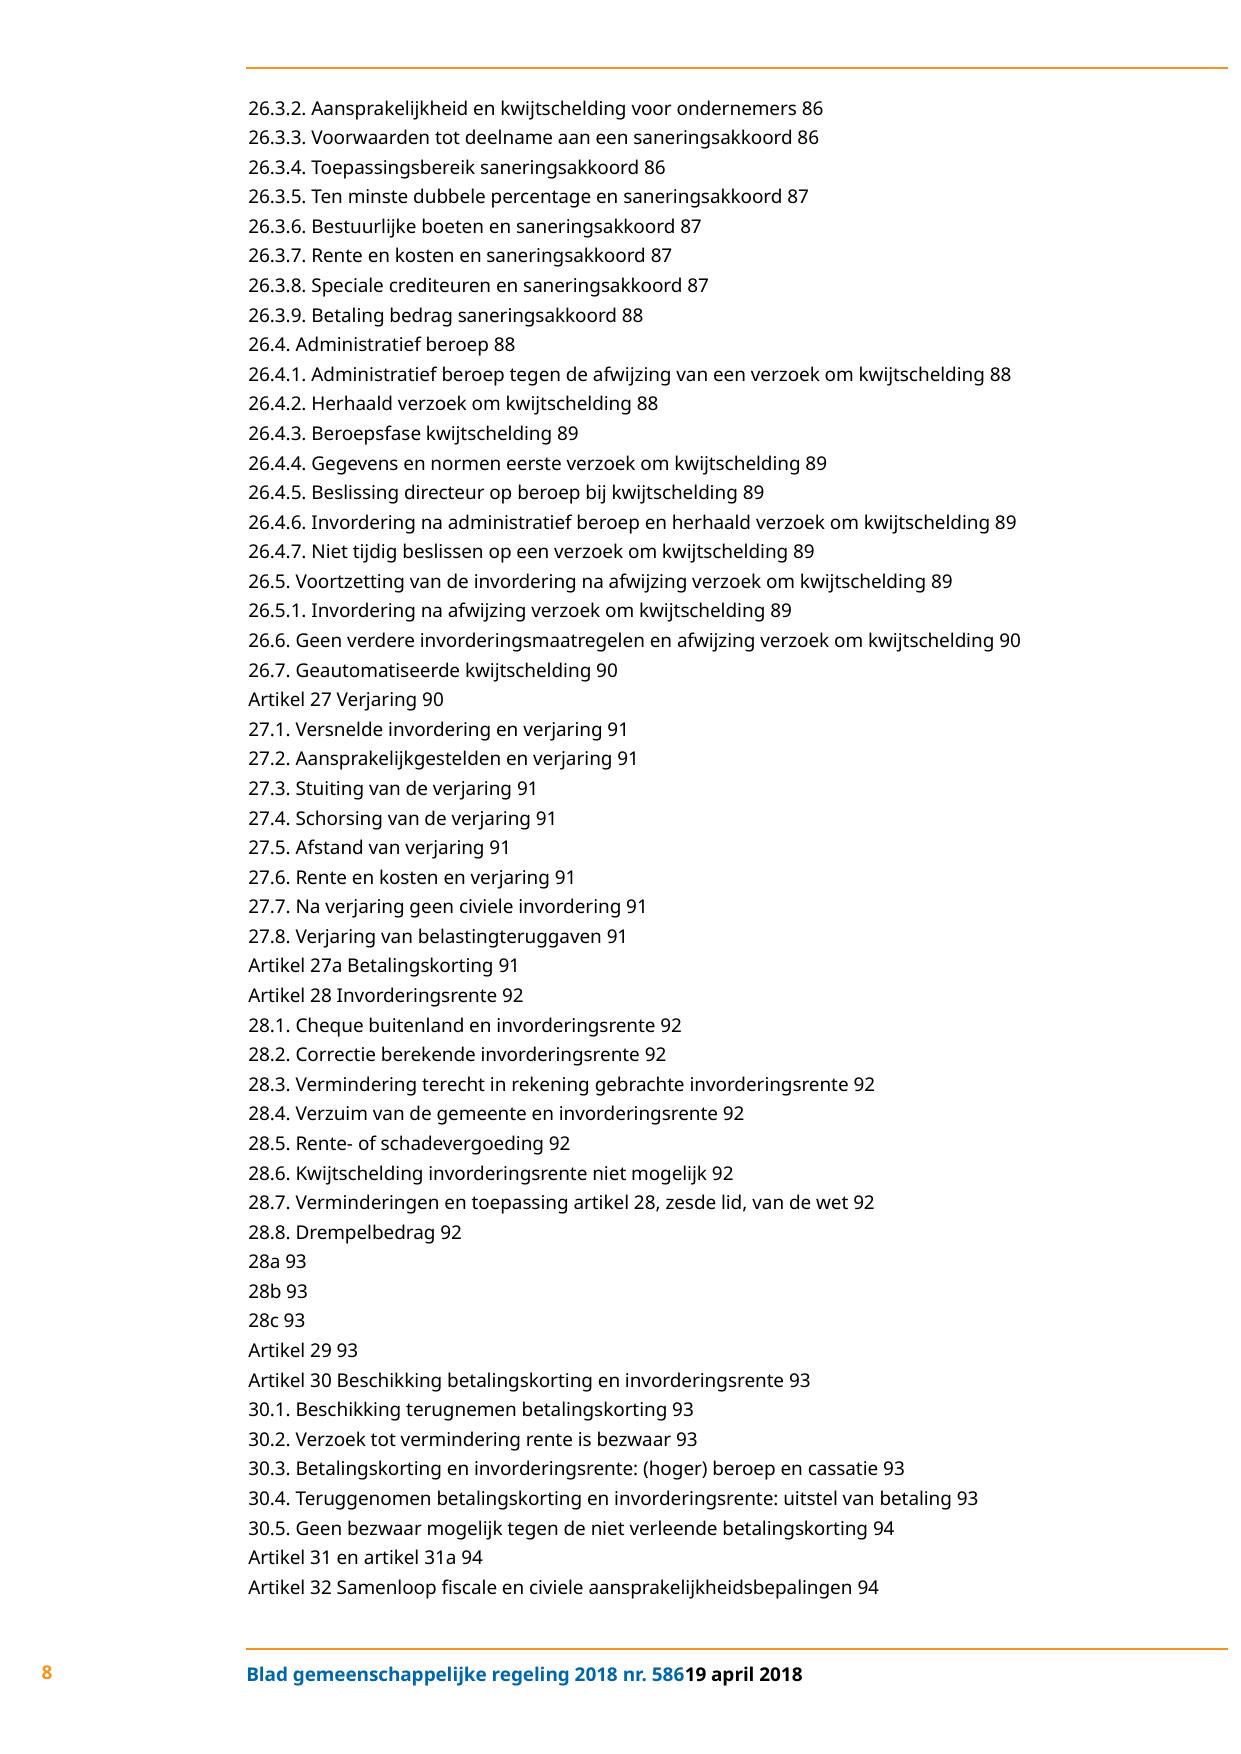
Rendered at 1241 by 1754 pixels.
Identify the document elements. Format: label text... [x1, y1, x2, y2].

text 28.7. Verminderingen en toepassing artikel 28, zesde lid, van de wet 92 [248, 1189, 1152, 1215]
text 26.3.9. Betaling bedrag saneringsakkoord 88 [248, 302, 1152, 328]
text 27.1. Versnelde invordering en verjaring 91 [248, 716, 1152, 742]
text 30.3. Betalingskorting en invorderingsrente: (hoger) beroep en cassatie 93 [248, 1456, 1152, 1481]
text 27.2. Aansprakelijkgestelden en verjaring 91 [248, 746, 1152, 771]
text 30.1. Beschikking terugnemen betalingskorting 93 [248, 1396, 1152, 1422]
text 26.3.4. Toepassingsbereik saneringsakkoord 86 [248, 154, 1152, 180]
picture [41, 47, 231, 172]
text 28a 93 [248, 1248, 1152, 1274]
text 28.8. Drempelbedrag 92 [248, 1219, 1152, 1245]
text 26.4.2. Herhaald verzoek om kwijtschelding 88 [248, 391, 1152, 416]
text Artikel 28 Invorderingsrente 92 [248, 982, 1152, 1008]
text 26.3.2. Aansprakelijkheid en kwijtschelding voor ondernemers 86 [248, 95, 1152, 121]
text 26.4.6. Invordering na administratief beroep en herhaald verzoek om kwijtschelding 89 [248, 509, 1152, 535]
text 26.4.5. Beslissing directeur op beroep bij kwijtschelding 89 [248, 479, 1152, 505]
text Artikel 27 Verjaring 90 [248, 686, 1152, 712]
text 28.1. Cheque buitenland en invorderingsrente 92 [248, 1012, 1152, 1038]
text 26.4.4. Gegevens en normen eerste verzoek om kwijtschelding 89 [248, 450, 1152, 476]
text 28.6. Kwijtschelding invorderingsrente niet mogelijk 92 [248, 1160, 1152, 1186]
text 26.3.5. Ten minste dubbele percentage en saneringsakkoord 87 [248, 183, 1152, 209]
text 28.4. Verzuim van de gemeente en invorderingsrente 92 [248, 1101, 1152, 1126]
text 27.3. Stuiting van de verjaring 91 [248, 775, 1152, 801]
text 30.2. Verzoek tot vermindering rente is bezwaar 93 [248, 1426, 1152, 1452]
text Artikel 31 en artikel 31a 94 [248, 1544, 1152, 1570]
text 28.3. Vermindering terecht in rekening gebrachte invorderingsrente 92 [248, 1071, 1152, 1097]
text 26.3.7. Rente en kosten en saneringsakkoord 87 [248, 243, 1152, 268]
text Artikel 30 Beschikking betalingskorting en invorderingsrente 93 [248, 1367, 1152, 1393]
text 26.4.3. Beroepsfase kwijtschelding 89 [248, 420, 1152, 446]
text 26.3.6. Bestuurlijke boeten en saneringsakkoord 87 [248, 213, 1152, 239]
text 27.6. Rente en kosten en verjaring 91 [248, 864, 1152, 890]
text 30.5. Geen bezwaar mogelijk tegen de niet verleende betalingskorting 94 [248, 1515, 1152, 1541]
text 27.7. Na verjaring geen civiele invordering 91 [248, 893, 1152, 919]
text 26.5.1. Invordering na afwijzing verzoek om kwijtschelding 89 [248, 598, 1152, 623]
text 26.3.3. Voorwaarden tot deelname aan een saneringsakkoord 86 [248, 124, 1152, 150]
text 26.3.8. Speciale crediteuren en saneringsakkoord 87 [248, 272, 1152, 298]
text 30.4. Teruggenomen betalingskorting en invorderingsrente: uitstel van betaling 93 [248, 1485, 1152, 1511]
text 26.7. Geautomatiseerde kwijtschelding 90 [248, 657, 1152, 683]
text 26.6. Geen verdere invorderingsmaatregelen en afwijzing verzoek om kwijtschelding 90 [248, 627, 1152, 653]
text Artikel 32 Samenloop fiscale en civiele aansprakelijkheidsbepalingen 94 [248, 1574, 1152, 1600]
text 28b 93 [248, 1278, 1152, 1304]
text 26.4. Administratief beroep 88 [248, 331, 1152, 357]
text 28.5. Rente- of schadevergoeding 92 [248, 1130, 1152, 1156]
text 27.5. Afstand van verjaring 91 [248, 834, 1152, 860]
text 28c 93 [248, 1308, 1152, 1333]
text 27.4. Schorsing van de verjaring 91 [248, 805, 1152, 831]
text 27.8. Verjaring van belastingteruggaven 91 [248, 923, 1152, 949]
text 28.2. Correctie berekende invorderingsrente 92 [248, 1041, 1152, 1067]
text 26.4.7. Niet tijdig beslissen op een verzoek om kwijtschelding 89 [248, 538, 1152, 564]
text 26.5. Voortzetting van de invordering na afwijzing verzoek om kwijtschelding 89 [248, 568, 1152, 594]
text Artikel 27a Betalingskorting 91 [248, 953, 1152, 978]
text Artikel 29 93 [248, 1337, 1152, 1363]
text 26.4.1. Administratief beroep tegen de afwijzing van een verzoek om kwijtschelding 88 [248, 361, 1152, 387]
